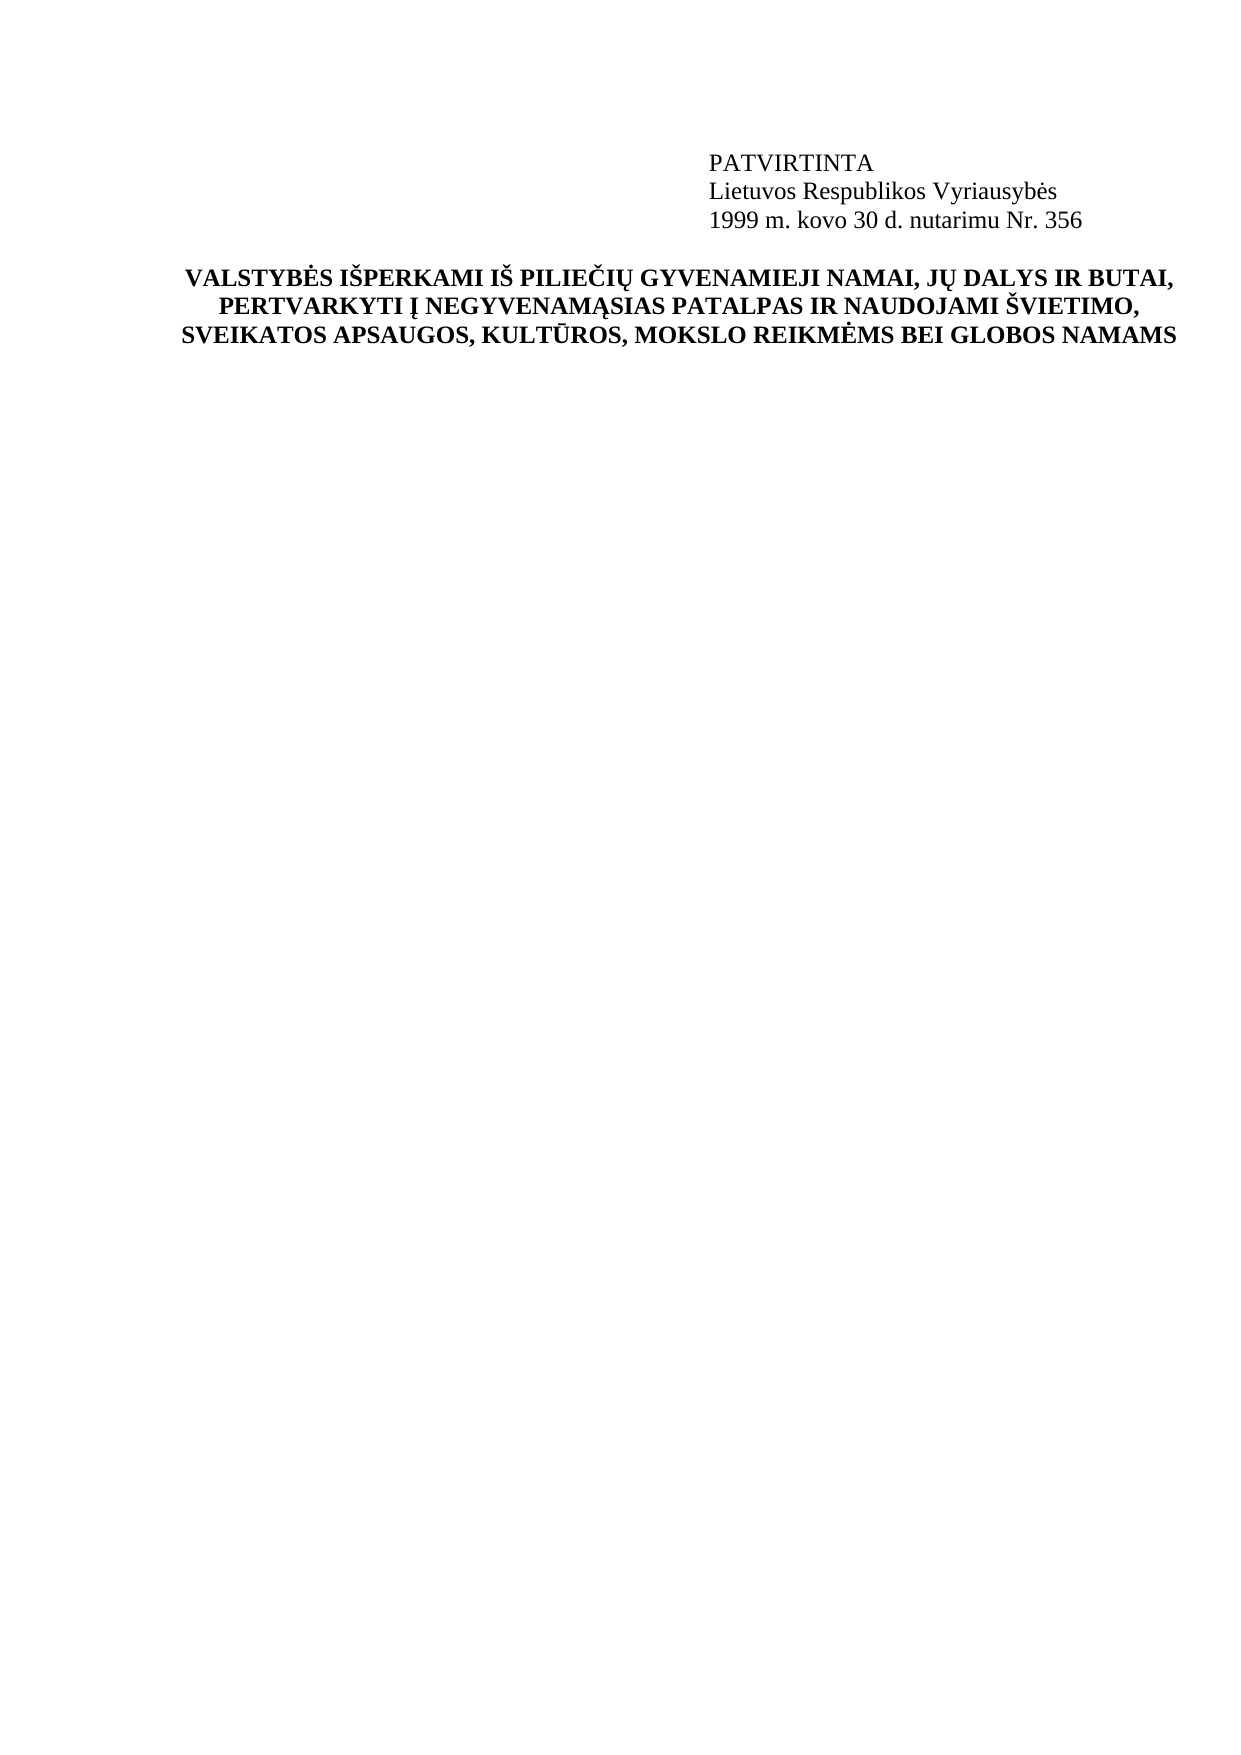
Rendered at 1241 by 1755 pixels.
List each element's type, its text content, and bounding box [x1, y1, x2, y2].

text VALSTYBĖS IŠPERKAMI IŠ PILIEČIŲ GYVENAMIEJI NAMAI, JŲ DALYS IR BUTAI, PERTVARKYTI Į NEGYVENAMĄSIAS PATALPAS IR NAUDOJAMI ŠVIETIMO, SVEIKATOS APSAUGOS, KULTŪROS, MOKSLO REIKMĖMS BEI GLOBOS NAMAMS [177, 263, 1181, 349]
text PATVIRTINTA [177, 148, 1181, 176]
text Lietuvos Respublikos Vyriausybės [177, 176, 1181, 205]
text 1999 m. kovo 30 d. nutarimu Nr. 356 [177, 205, 1181, 234]
